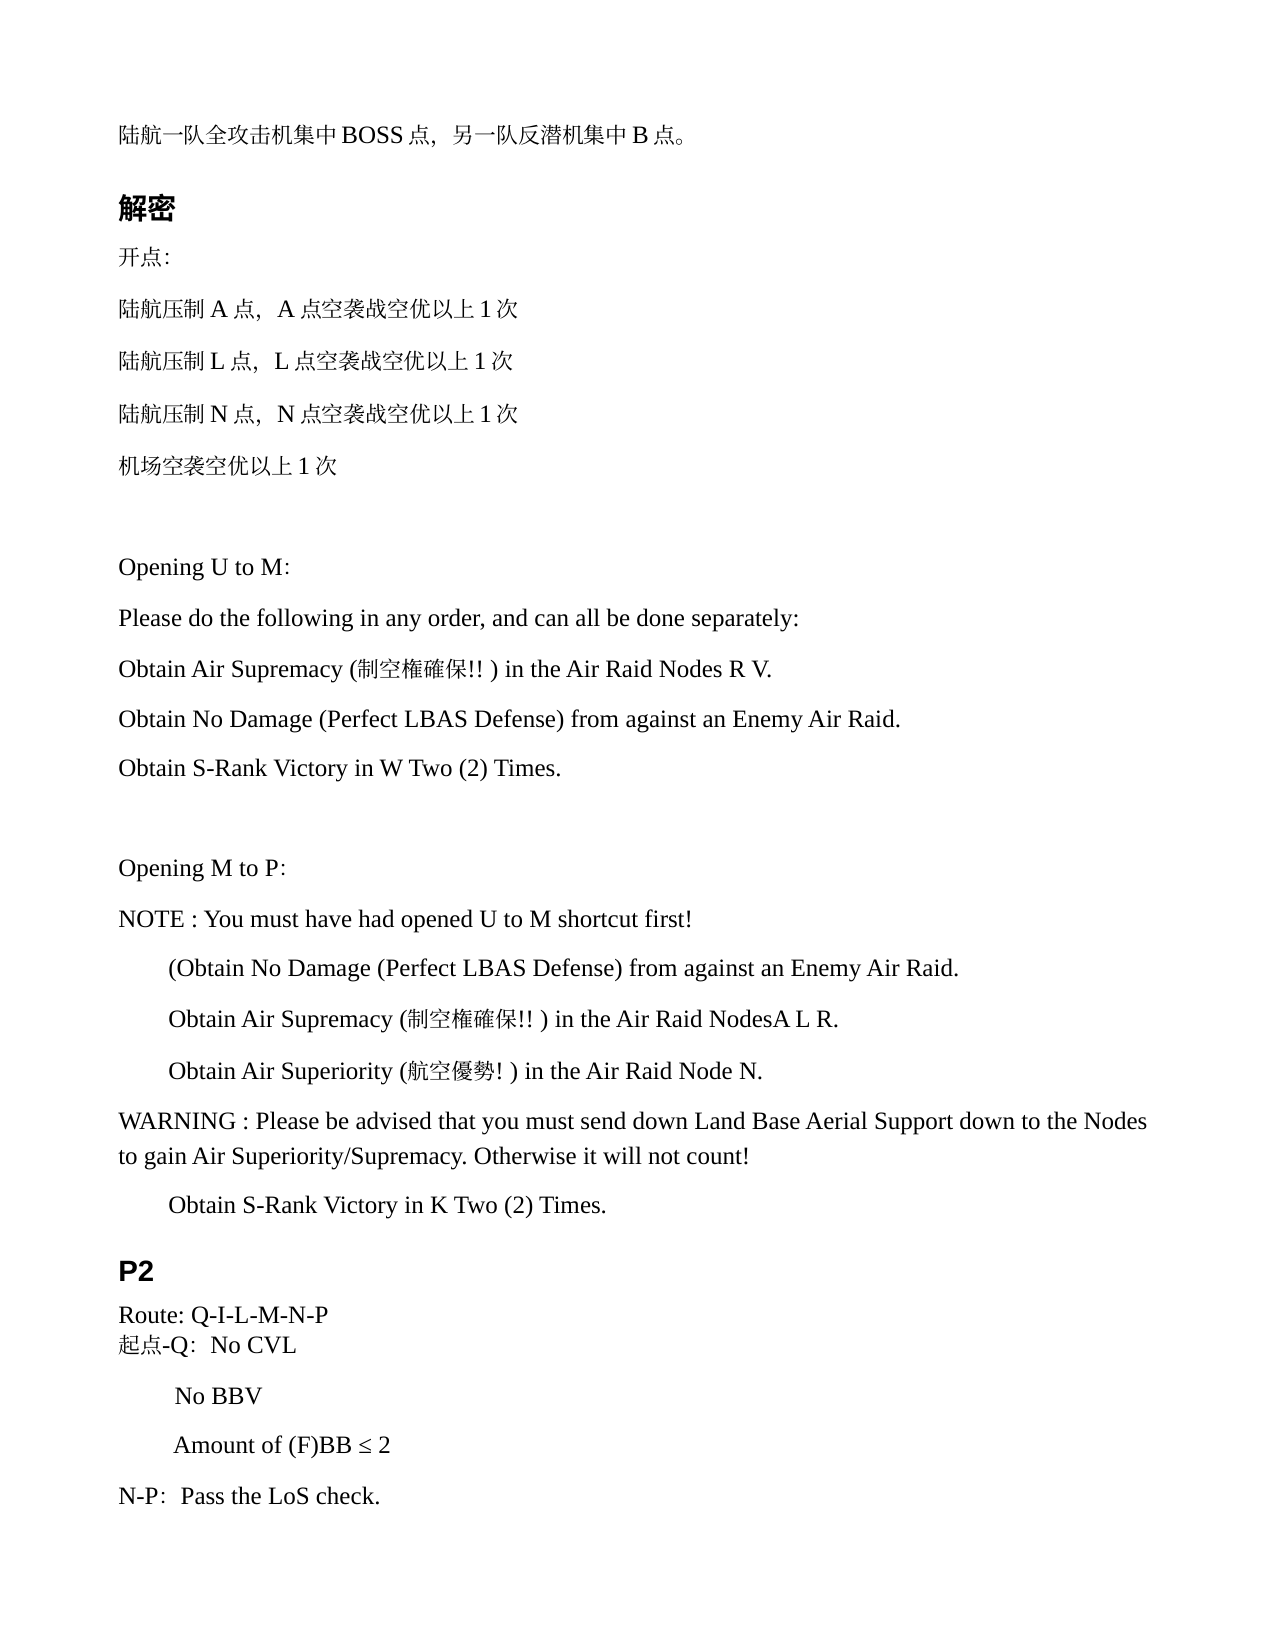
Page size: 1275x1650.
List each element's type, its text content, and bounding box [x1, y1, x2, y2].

text N-P：Pass the LoS check. [118, 1479, 1157, 1510]
text 陆航压制A点，A点空袭战空优以上1次 [118, 292, 1157, 324]
text WARNING : Please be advised that you must send down Land Base Aerial Support down to the Nodes to gain Air Superiority/Supremacy. Otherwise it will not count! [118, 1106, 1157, 1169]
text Opening U to M： [118, 551, 1157, 582]
text No BBV [118, 1381, 1157, 1409]
subtitle 解密 [118, 185, 1157, 227]
text 机场空袭空优以上1次 [118, 449, 1157, 481]
text 陆航压制N点，N点空袭战空优以上1次 [118, 397, 1157, 428]
text Obtain S-Rank Victory in W Two (2) Times. [118, 753, 1157, 782]
text (Obtain No Damage (Perfect LBAS Defense) from against an Enemy Air Raid. [118, 953, 1157, 981]
text Please do the following in any order, and can all be done separately: [118, 603, 1157, 632]
text NOTE : You must have had opened U to M shortcut first! [118, 904, 1157, 932]
text Obtain No Damage (Perfect LBAS Defense) from against an Enemy Air Raid. [118, 704, 1157, 733]
text 起点-Q：No CVL [118, 1328, 1157, 1360]
text 陆航一队全攻击机集中BOSS点，另一队反潜机集中B点。 [118, 118, 1157, 149]
text 陆航压制L点，L点空袭战空优以上1次 [118, 344, 1157, 376]
text Route: Q-I-L-M-N-P [118, 1300, 1157, 1328]
text 开点： [118, 240, 1157, 271]
text Amount of (F)BB ≤ 2 [118, 1430, 1157, 1459]
text Opening M to P： [118, 851, 1157, 883]
text Obtain S-Rank Victory in K Two (2) Times. [118, 1190, 1157, 1219]
text Obtain Air Supremacy (制空権確保!! ) in the Air Raid NodesA L R. [118, 1002, 1157, 1033]
text Obtain Air Superiority (航空優勢! ) in the Air Raid Node N. [118, 1054, 1157, 1086]
text Obtain Air Supremacy (制空権確保!! ) in the Air Raid Nodes R V. [118, 652, 1157, 683]
subtitle P2 [118, 1253, 1157, 1287]
